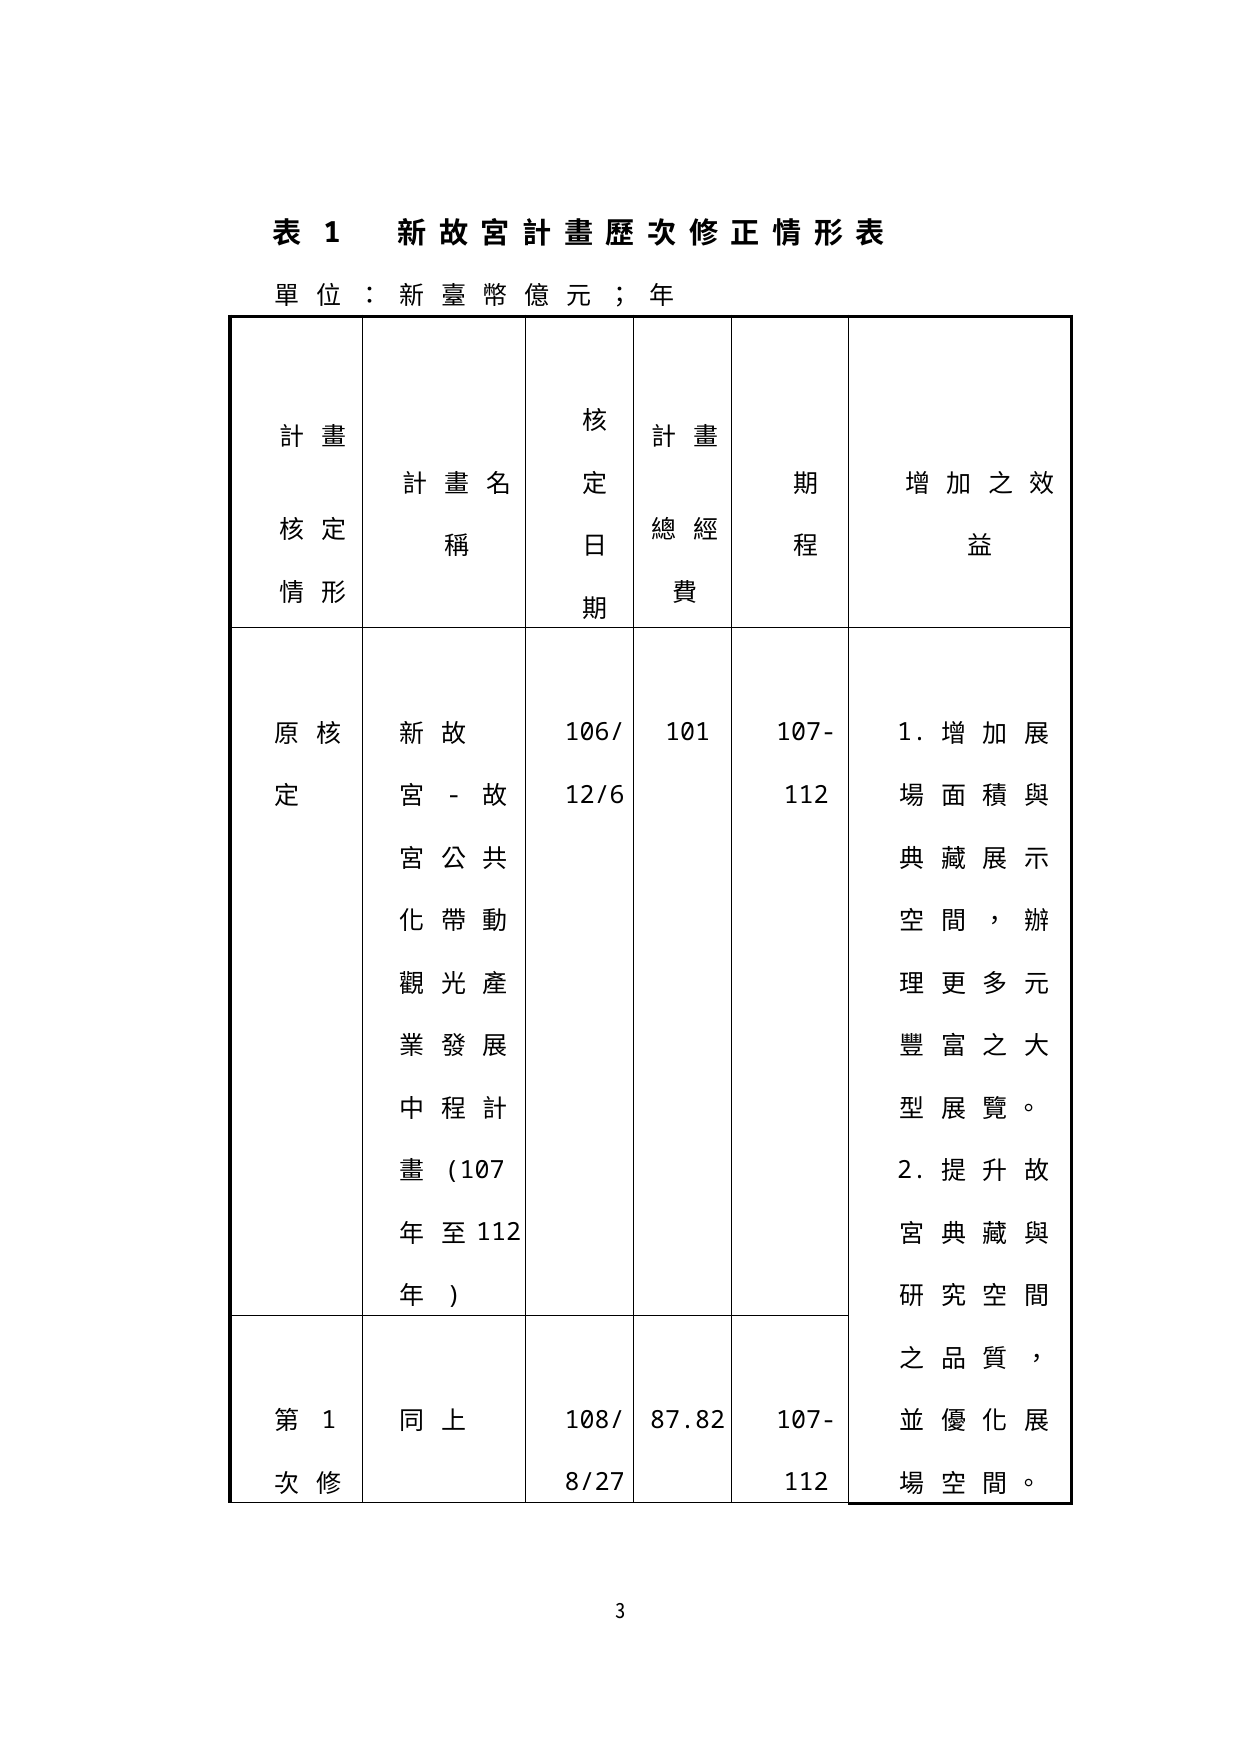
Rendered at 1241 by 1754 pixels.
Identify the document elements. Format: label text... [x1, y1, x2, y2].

table_header 計畫 核定情形 [232, 318, 362, 627]
table_cell 第1次修 [232, 1316, 362, 1502]
table_header 期程 [732, 318, 848, 627]
table_cell 101 [634, 628, 731, 1314]
table_cell 107-112 [732, 1316, 848, 1502]
table_cell 108/8/27 [526, 1316, 633, 1502]
table_header 核定日期 [526, 318, 633, 627]
table_header 計畫 總經費 [634, 318, 731, 627]
text 表1 新故宮計畫歷次修正情形表 單位：新臺幣億元；年 [227, 189, 1058, 314]
table_header 增加之效益 [849, 318, 1070, 627]
table_cell 原核定 [232, 628, 362, 1314]
table_header 計畫名稱 [363, 318, 525, 627]
table_cell 87.82 [634, 1316, 731, 1502]
table_cell 同上 [363, 1316, 525, 1502]
table_cell 107-112 [732, 628, 848, 1314]
table_cell 新故宮-故宮公共化帶動觀光產業發展中程計畫(107年至112年) [363, 628, 525, 1314]
table_cell 106/12/6 [526, 628, 633, 1314]
table_cell 1.增加展場面積與典藏展示空間，辦理更多元豐富之大型展覽。 2.提升故宮典藏與研究空間之品質，並優化展場空間。 [849, 628, 1070, 1502]
